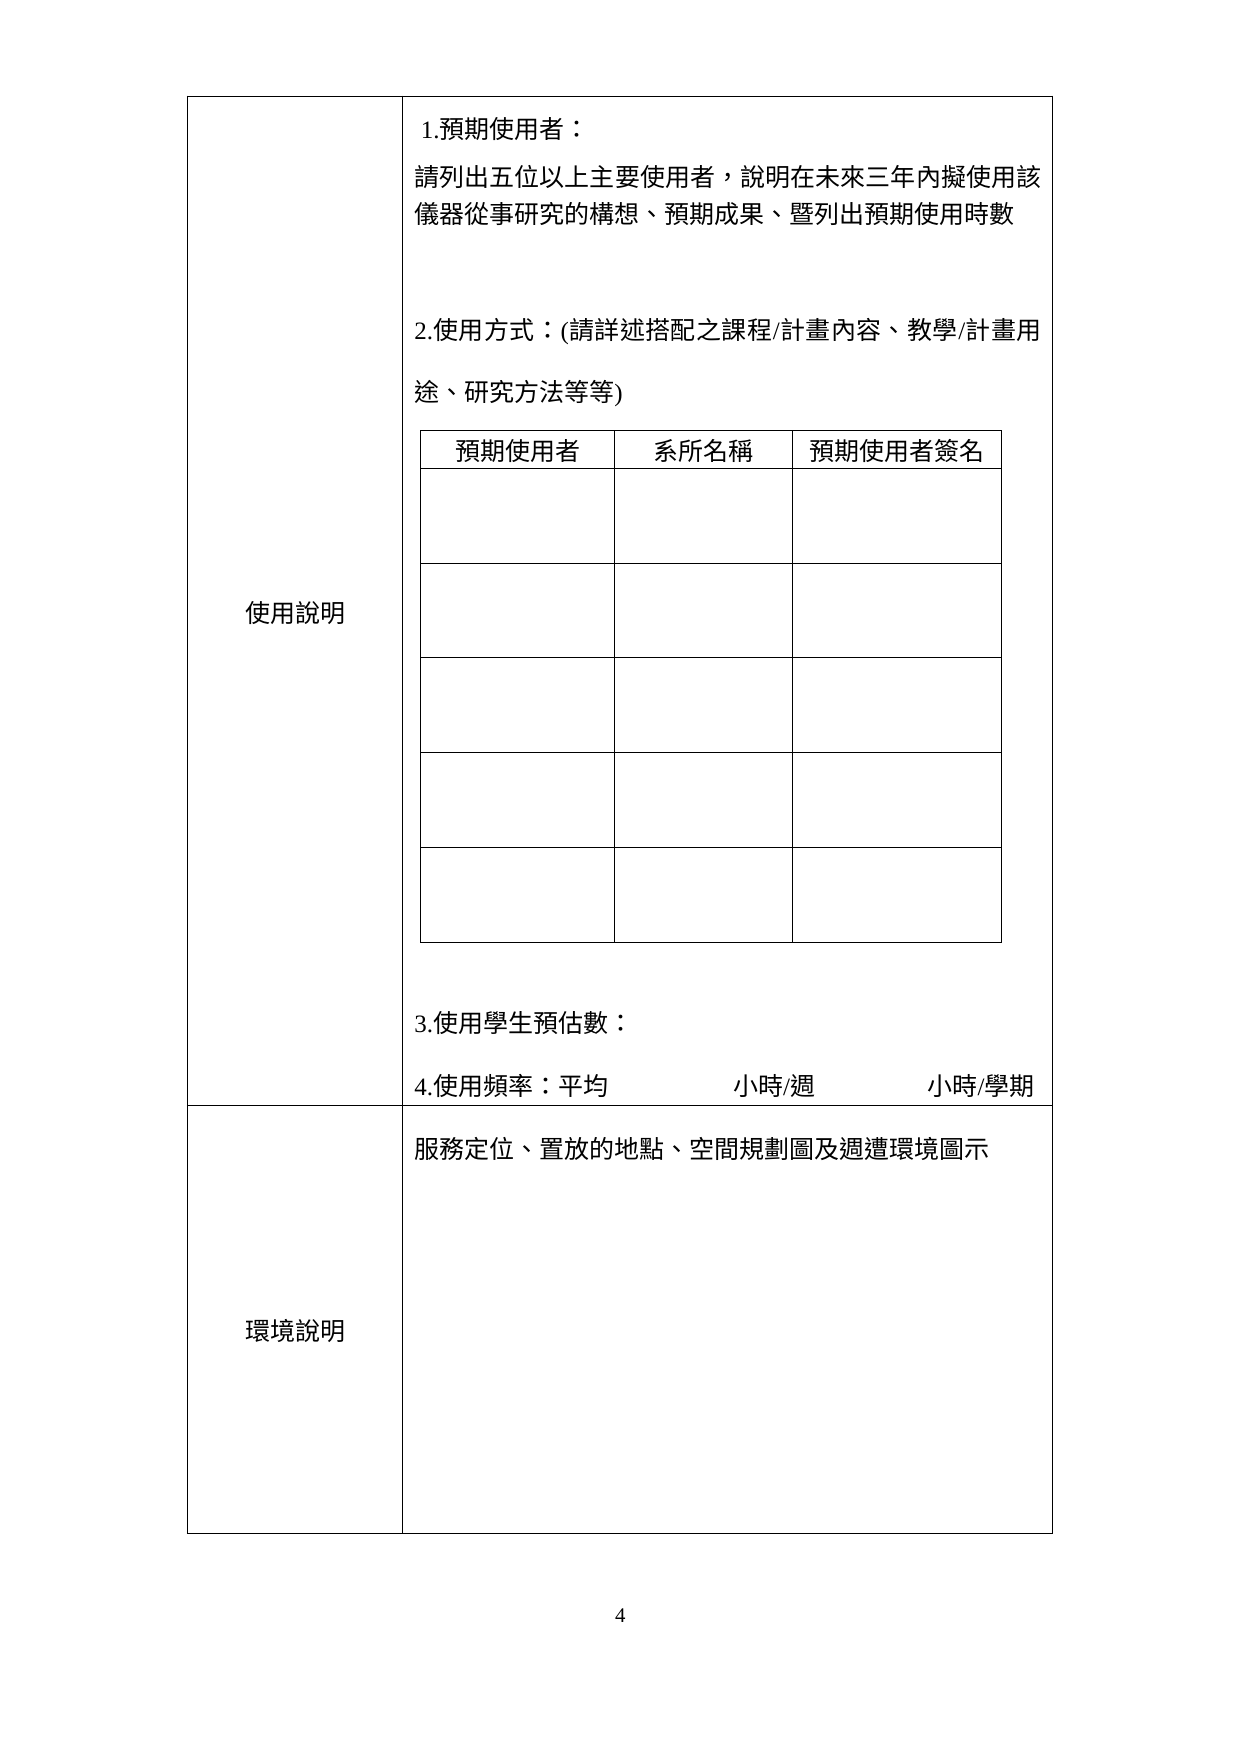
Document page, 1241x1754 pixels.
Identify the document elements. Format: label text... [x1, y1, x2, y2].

table_cell [615, 658, 792, 752]
table_cell [421, 753, 614, 847]
table_cell [615, 753, 792, 847]
table_cell 環境說明 [188, 1106, 402, 1533]
table_header 系所名稱 [615, 431, 792, 468]
table_header 預期使用者 [421, 431, 614, 468]
table_cell [421, 848, 614, 942]
table_cell [793, 753, 1001, 847]
table_cell [615, 848, 792, 942]
table_cell [421, 564, 614, 657]
table_cell 服務定位、置放的地點、空間規劃圖及週遭環境圖示 [403, 1106, 1052, 1533]
table_cell [615, 564, 792, 657]
table_cell 使用說明 [188, 97, 402, 1105]
table_cell [793, 469, 1001, 562]
table_cell [421, 658, 614, 752]
table_cell 1.預期使用者： 請列出五位以上主要使用者，說明在未來三年內擬使用該儀器從事研究的構想、預期成果、暨列出預期使用時數 2.使用方式：(請詳述搭配之課程/計畫內容、教學/計畫用途、研究方法等等) 3.使用學生預估數： 4.使用頻率：平均 小時/週 小時/學期 [403, 97, 1052, 1105]
table_cell [615, 469, 792, 562]
table_header 預期使用者簽名 [793, 431, 1001, 468]
table_cell [793, 658, 1001, 752]
table_cell [793, 848, 1001, 942]
table_cell [421, 469, 614, 562]
table_cell [793, 564, 1001, 657]
